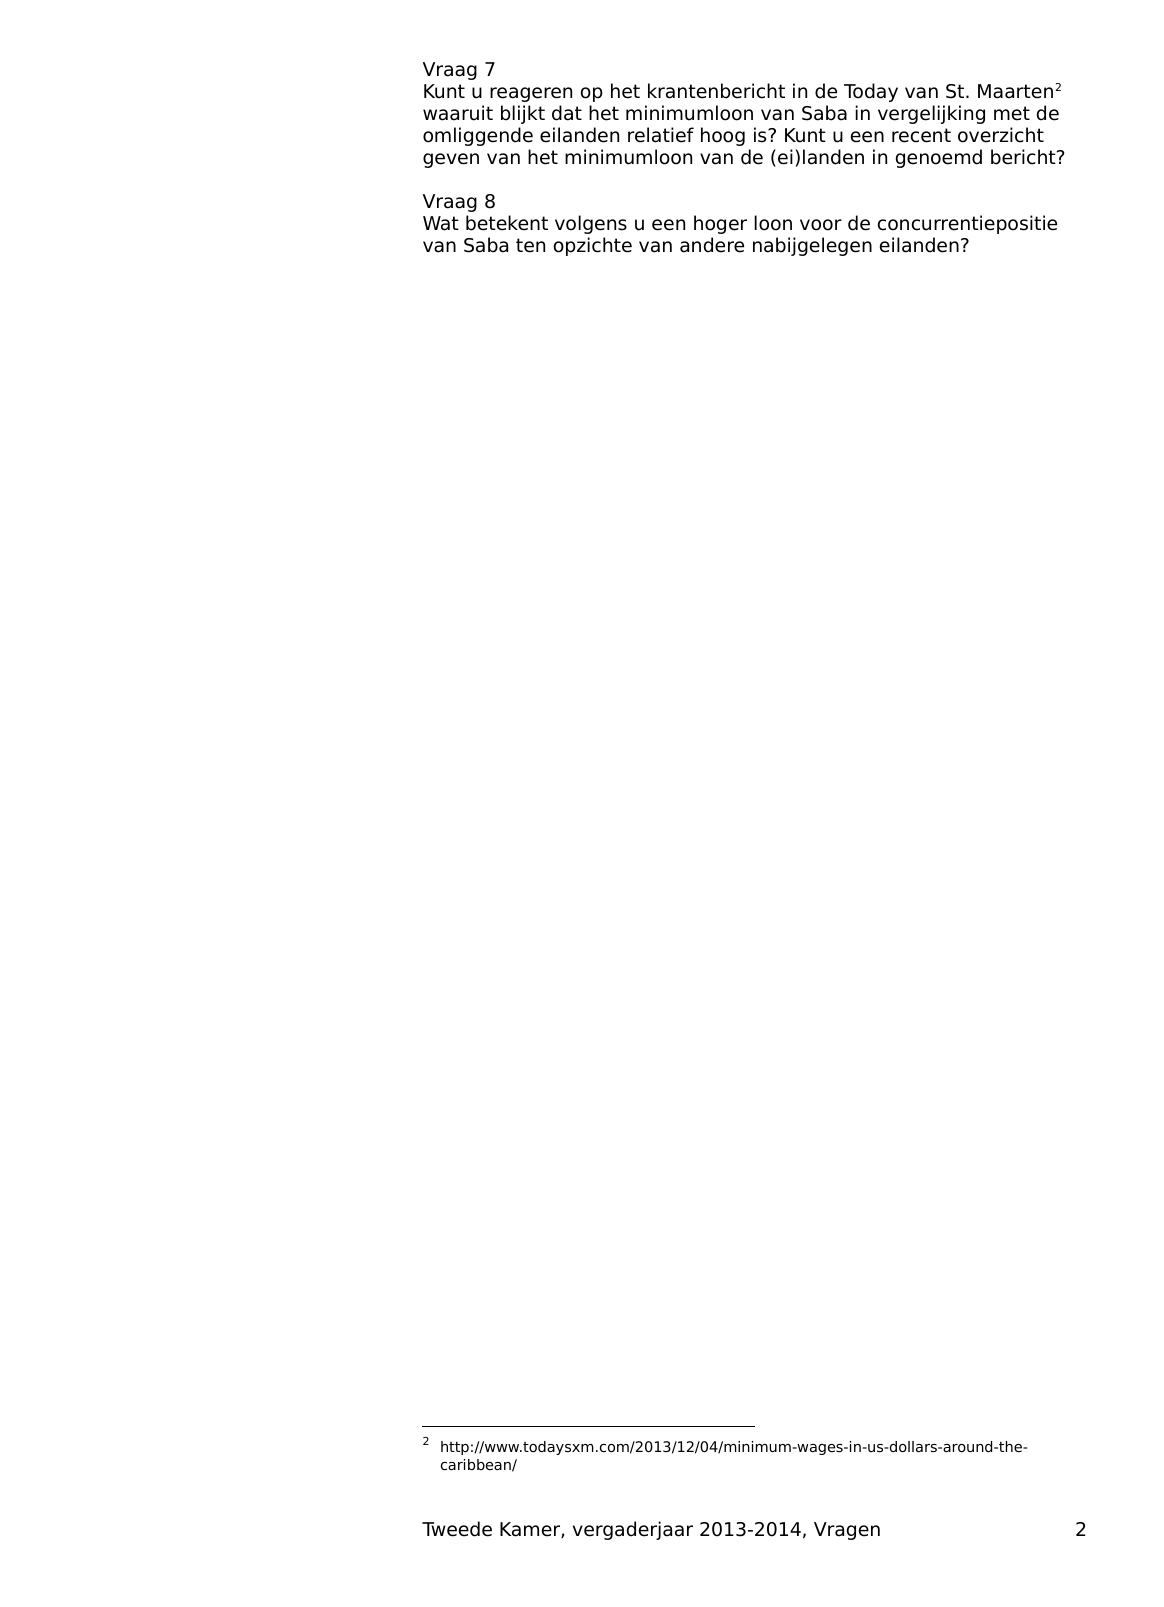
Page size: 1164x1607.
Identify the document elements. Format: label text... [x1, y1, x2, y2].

text Vraag 8 [422, 191, 1087, 213]
text Vraag 7 [422, 59, 1087, 81]
text Wat betekent volgens u een hoger loon voor de concurrentiepositie van Saba ten opzichte van andere nabijgelegen eilanden? [422, 213, 1087, 257]
text Kunt u reageren op het krantenbericht in de Today van St. Maarten waaruit blijkt dat het minimumloon van Saba in vergelijking met de omliggende eilanden relatief hoog is? Kunt u een recent overzicht geven van het minimumloon van de (ei)landen in genoemd bericht? [422, 81, 1087, 169]
text http://www.todaysxm.com/2013/12/04/minimum-wages-in-us-dollars-around-the-caribbean/ [422, 1435, 1087, 1474]
